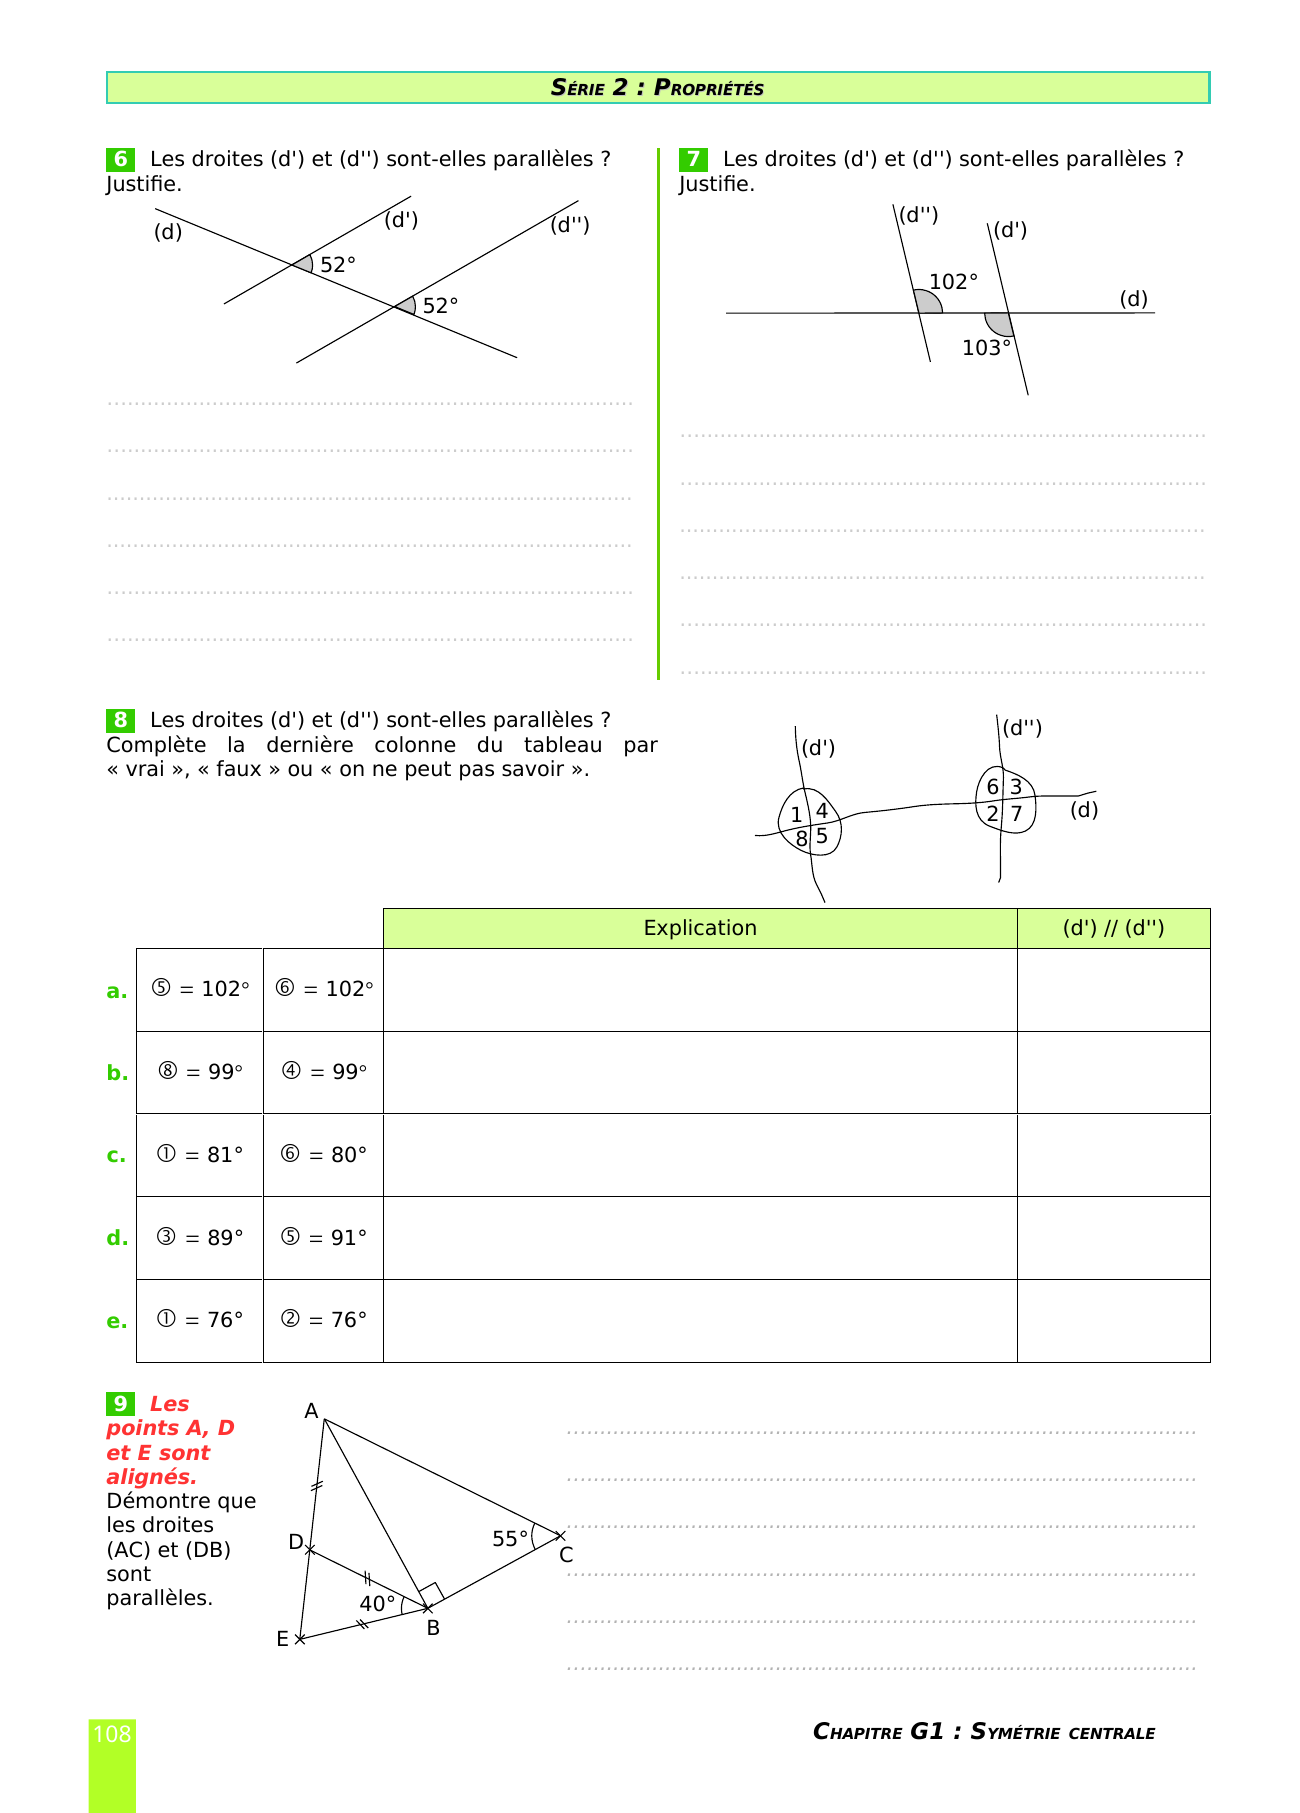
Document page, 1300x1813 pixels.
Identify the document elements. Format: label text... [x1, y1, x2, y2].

table_cell [106, 1197, 136, 1280]
table_cell ③ = 89° [137, 1197, 262, 1279]
table_cell [384, 1032, 1017, 1113]
table_cell ② = 76° [264, 1280, 383, 1362]
table_header Explication [384, 909, 1017, 948]
list ….............................................................................................. [566, 1534, 1211, 1581]
table_cell ① = 81° [137, 1115, 262, 1196]
table_cell [384, 1115, 1017, 1196]
table_cell [384, 1280, 1017, 1362]
table_header [136, 908, 262, 948]
list Les droites (d') et (d'') sont-elles parallèles ? Justifie. [106, 148, 638, 196]
list …..............................................................................…................................................................................................................................................................................................................................................…..............................................................................….............................................................................. [106, 363, 638, 647]
list Les droites (d') et (d'') sont-elles parallèles ? [135, 709, 658, 733]
table_cell [1018, 1115, 1210, 1196]
table_cell [1018, 1197, 1210, 1279]
text Complète la dernière colonne du tableau par « vrai », « faux » ou « on ne peut pas savoir ». [106, 733, 658, 781]
table_cell ⑥ = 102° [264, 949, 383, 1031]
table_cell ⑧ = 99° [137, 1032, 262, 1113]
text ….............................................................................................. [566, 1392, 1211, 1439]
list Les droites (d') et (d'') sont-elles parallèles ? Justifie. [679, 148, 1211, 196]
list ….............................................................................................. [566, 1487, 1211, 1534]
list ….............................................................................................. [566, 1581, 1211, 1628]
table_header [106, 908, 136, 949]
table_cell [1018, 1280, 1210, 1362]
table_cell [384, 949, 1017, 1031]
table_cell [106, 1280, 136, 1363]
table_cell [1018, 949, 1210, 1031]
list ….............................................................................................. [566, 1628, 1211, 1676]
table_header (d') // (d'') [1018, 909, 1210, 948]
table_cell ④ = 99° [264, 1032, 383, 1113]
table_cell ⑤ = 91° [264, 1197, 383, 1279]
list ….............................................................................................. [566, 1439, 1211, 1487]
table_cell ⑥ = 80° [264, 1115, 383, 1196]
table_cell ⑤ = 102° [137, 949, 262, 1031]
table_cell [1018, 1032, 1210, 1113]
list …..............................................................................…................................................................................................................................................................................................................................................…..............................................................................….............................................................................. [679, 395, 1211, 679]
table_cell [106, 949, 136, 1032]
list Les points A, D et E sont alignés. Démontre que les droites (AC) et (DB) sont parallèles. [106, 1392, 261, 1611]
table_cell [384, 1197, 1017, 1279]
table_header [263, 908, 383, 948]
table_cell [106, 1032, 136, 1114]
table_cell ① = 76° [137, 1280, 262, 1362]
table_cell [106, 1115, 136, 1197]
